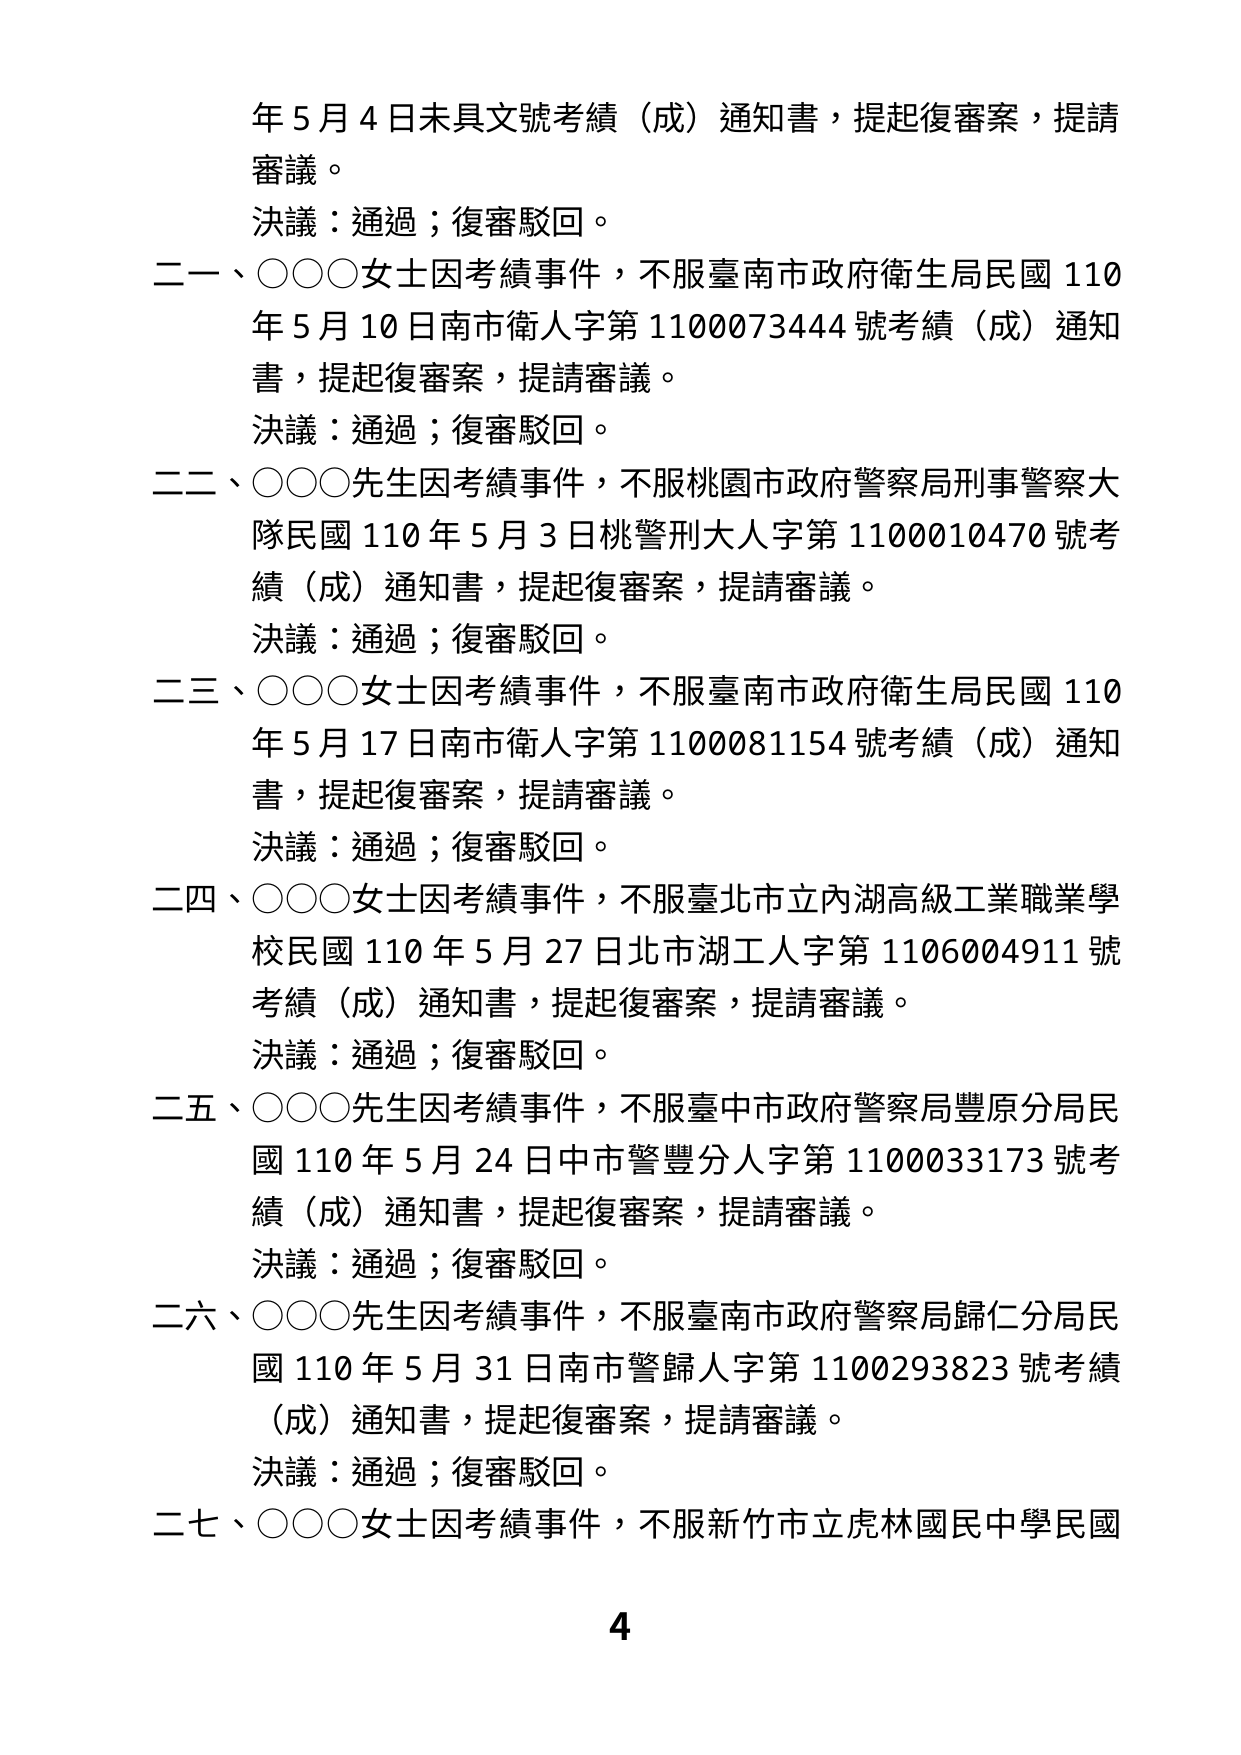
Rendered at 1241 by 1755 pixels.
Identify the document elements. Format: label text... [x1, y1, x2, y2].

text 年5月4日未具文號考績（成）通知書，提起復審案，提請審議。 [118, 89, 1122, 193]
text 決議：通過；復審駁回。 [251, 818, 1122, 870]
text 二三、○○○女士因考績事件，不服臺南市政府衛生局民國110年5月17日南市衛人字第1100081154號考績（成）通知書，提起復審案，提請審議。 [118, 662, 1122, 818]
text 決議：通過；復審駁回。 [251, 1234, 1122, 1287]
text 決議：通過；復審駁回。 [251, 1443, 1122, 1495]
text 二四、○○○女士因考績事件，不服臺北市立內湖高級工業職業學校民國110年5月27日北市湖工人字第1106004911號考績（成）通知書，提起復審案，提請審議。 [118, 870, 1122, 1026]
text 二六、○○○先生因考績事件，不服臺南市政府警察局歸仁分局民國110年5月31日南市警歸人字第1100293823號考績（成）通知書，提起復審案，提請審議。 [118, 1287, 1122, 1443]
text 決議：通過；復審駁回。 [251, 1026, 1122, 1078]
text 決議：通過；復審駁回。 [251, 193, 1122, 245]
text 決議：通過；復審駁回。 [251, 401, 1122, 453]
text 二二、○○○先生因考績事件，不服桃園市政府警察局刑事警察大隊民國110年5月3日桃警刑大人字第1100010470號考績（成）通知書，提起復審案，提請審議。 [118, 453, 1122, 609]
text 二七、○○○女士因考績事件，不服新竹市立虎林國民中學民國 [118, 1495, 1122, 1547]
text 決議：通過；復審駁回。 [251, 609, 1122, 662]
text 二一、○○○女士因考績事件，不服臺南市政府衛生局民國110年5月10日南市衛人字第1100073444號考績（成）通知書，提起復審案，提請審議。 [118, 245, 1122, 401]
text 二五、○○○先生因考績事件，不服臺中市政府警察局豐原分局民國110年5月24日中市警豐分人字第1100033173號考績（成）通知書，提起復審案，提請審議。 [118, 1078, 1122, 1234]
